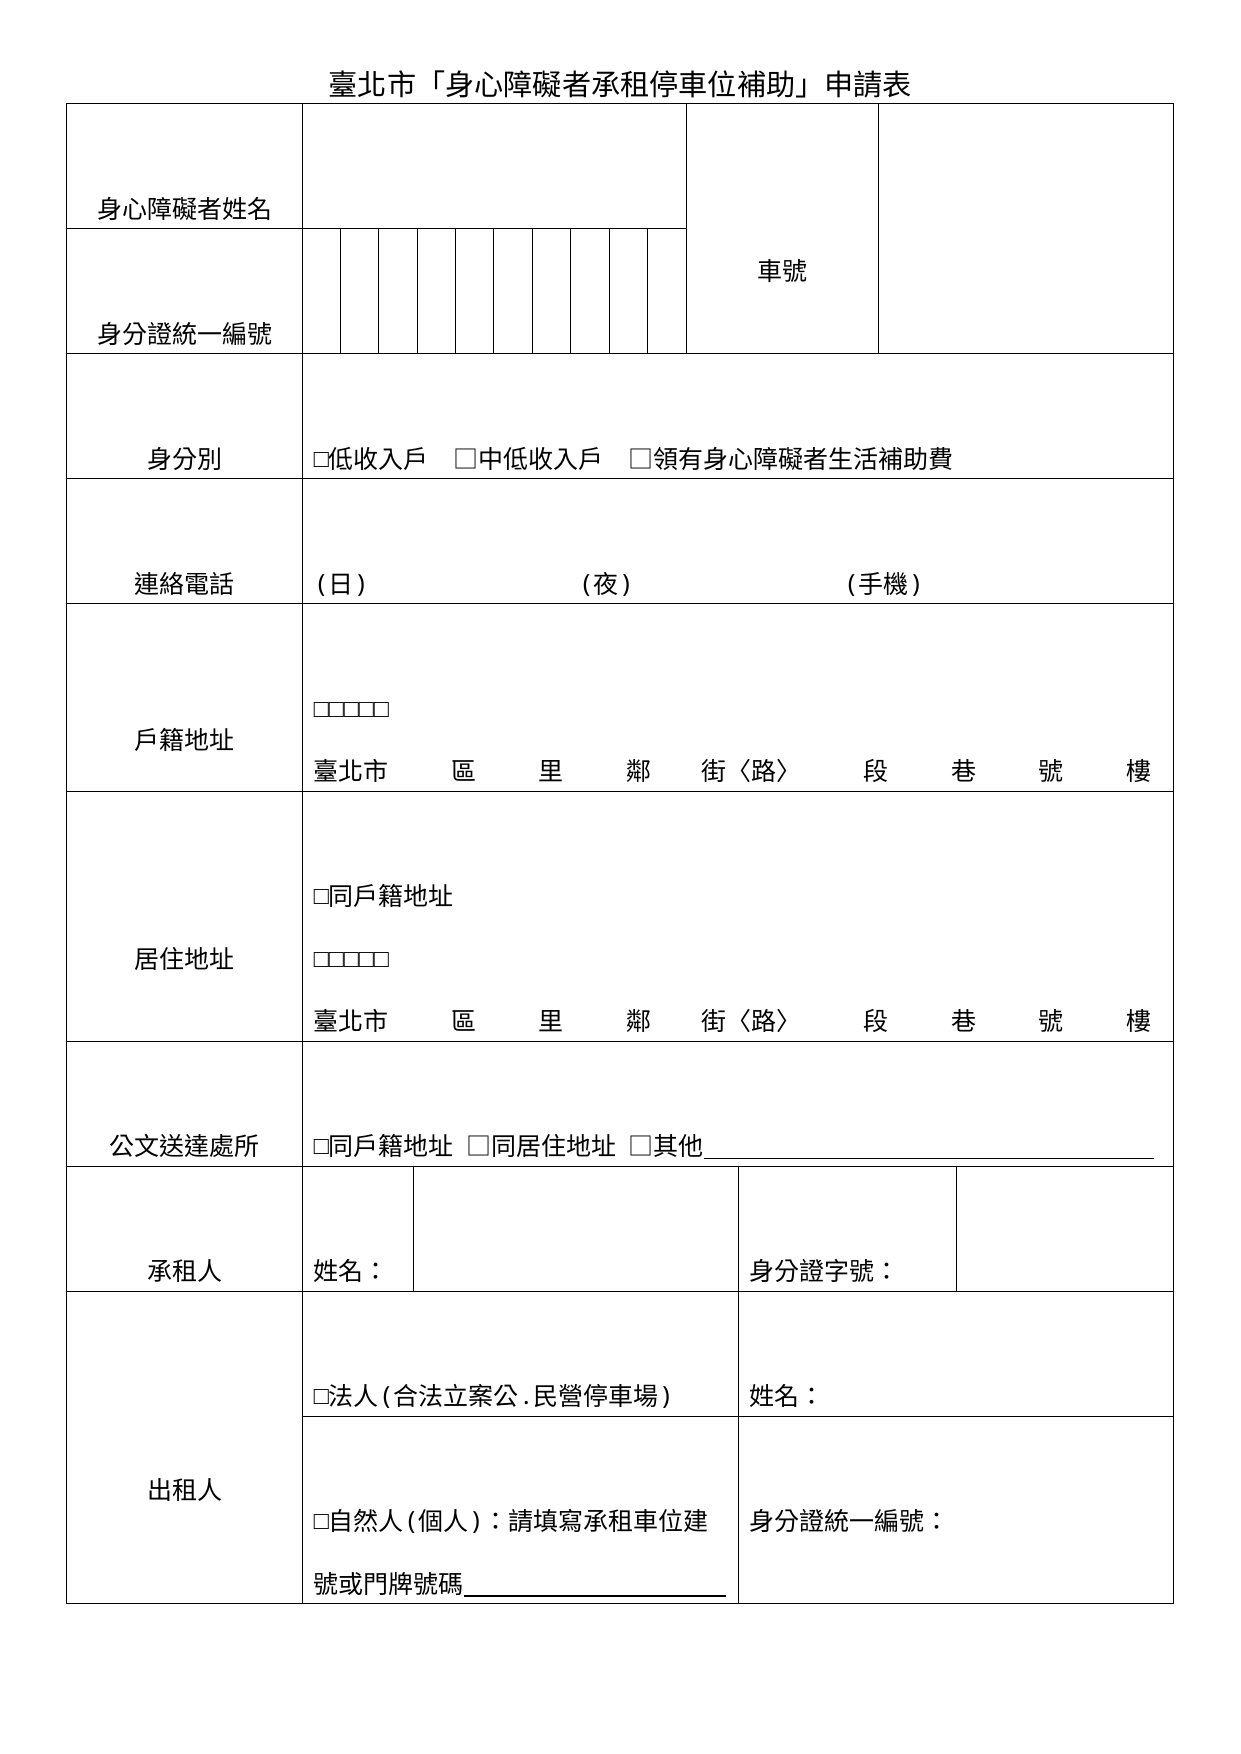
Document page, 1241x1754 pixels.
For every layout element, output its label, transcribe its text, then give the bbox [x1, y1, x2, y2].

table_cell 身分證字號： [739, 1167, 956, 1291]
table_cell □自然人(個人)：請填寫承租車位建 號或門牌號碼 [303, 1417, 738, 1603]
table_cell 姓名： [303, 1167, 413, 1291]
table_cell □同戶籍地址 □同居住地址 □其他 [303, 1042, 1173, 1166]
table_cell [456, 229, 493, 353]
table_cell (日) (夜) (手機) [303, 479, 1173, 603]
table_cell [414, 1167, 738, 1291]
table_cell □□□□□ 臺北市 區 里 鄰 街〈路〉 段 巷 號 樓 [303, 604, 1173, 791]
table_cell [571, 229, 609, 353]
table_header 身心障礙者姓名 [67, 104, 302, 228]
table_cell 姓名： [739, 1292, 1173, 1416]
table_cell 承租人 [67, 1167, 302, 1291]
table_cell 居住地址 [67, 792, 302, 1041]
table_cell [494, 229, 532, 353]
table_cell 公文送達處所 [67, 1042, 302, 1166]
text 臺北市「身心障礙者承租停車位補助」申請表 [177, 41, 1063, 103]
table_cell 出租人 [67, 1292, 302, 1603]
table_cell 連絡電話 [67, 479, 302, 603]
table_header 車號 [687, 104, 878, 353]
table_cell □法人(合法立案公.民營停車場) [303, 1292, 738, 1416]
table_cell [957, 1167, 1173, 1291]
table_cell 身分證統一編號： [739, 1417, 1173, 1603]
table_header [303, 104, 686, 228]
table_cell [533, 229, 570, 353]
table_cell 身分證統一編號 [67, 229, 302, 353]
table_cell □同戶籍地址 □□□□□ 臺北市 區 里 鄰 街〈路〉 段 巷 號 樓 [303, 792, 1173, 1041]
table_cell [610, 229, 647, 353]
table_cell [379, 229, 417, 353]
table_cell [303, 229, 340, 353]
table_cell 身分別 [67, 354, 302, 478]
table_cell [341, 229, 378, 353]
table_cell [418, 229, 455, 353]
table_header [879, 104, 1173, 353]
table_cell □低收入戶 □中低收入戶 □領有身心障礙者生活補助費 [303, 354, 1173, 478]
table_cell 戶籍地址 [67, 604, 302, 791]
table_cell [648, 229, 686, 353]
